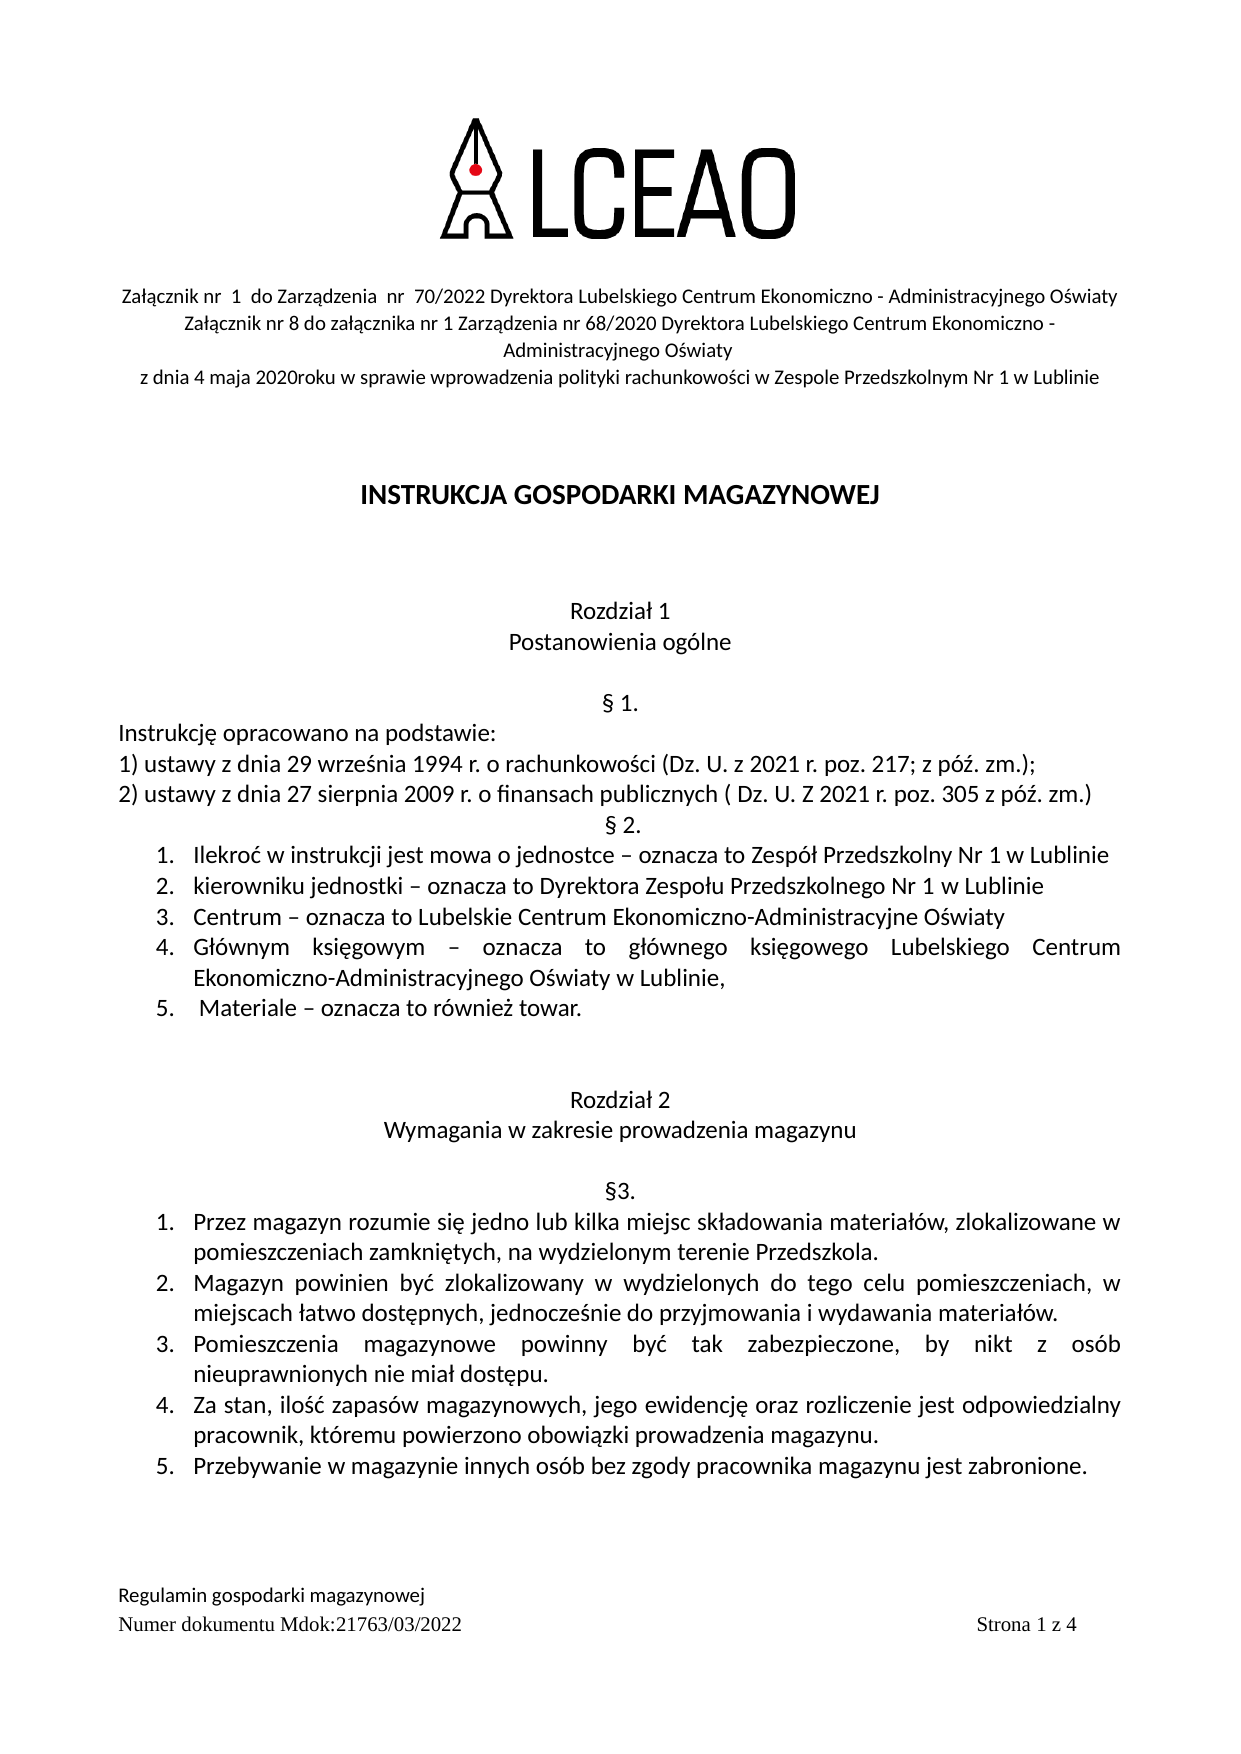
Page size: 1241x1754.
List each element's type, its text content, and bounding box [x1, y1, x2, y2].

picture [118, 118, 1123, 255]
text 2) ustawy z dnia 27 sierpnia 2009 r. o finansach publicznych ( Dz. U. Z 2021 r. poz. 305 z póź. zm.) [118, 779, 1122, 809]
list Centrum – oznacza to Lubelskie Centrum Ekonomiczno-Administracyjne Oświaty [156, 901, 1122, 931]
text Wymagania w zakresie prowadzenia magazynu [118, 1114, 1122, 1145]
list Głównym księgowym – oznacza to głównego księgowego Lubelskiego Centrum Ekonomiczno-Administracyjnego Oświaty w Lublinie, [156, 931, 1122, 992]
text Załącznik nr 1 do Zarządzenia nr 70/2022 Dyrektora Lubelskiego Centrum Ekonomiczno - Administracyjnego Oświaty [118, 283, 1122, 308]
list Ilekroć w instrukcji jest mowa o jednostce – oznacza to Zespół Przedszkolny Nr 1 w Lublinie [156, 840, 1122, 870]
list Za stan, ilość zapasów magazynowych, jego ewidencję oraz rozliczenie jest odpowiedzialny pracownik, któremu powierzono obowiązki prowadzenia magazynu. [156, 1389, 1122, 1450]
text Załącznik nr 8 do załącznika nr 1 Zarządzenia nr 68/2020 Dyrektora Lubelskiego Centrum Ekonomiczno - Administracyjnego Oświaty z dnia 4 maja 2020roku w sprawie wprowadzenia polityki rachunkowości w Zespole Przedszkolnym Nr 1 w Lublinie [118, 310, 1122, 390]
list Przez magazyn rozumie się jedno lub kilka miejsc składowania materiałów, zlokalizowane w pomieszczeniach zamkniętych, na wydzielonym terenie Przedszkola. [156, 1206, 1122, 1267]
list Magazyn powinien być zlokalizowany w wydzielonych do tego celu pomieszczeniach, w miejscach łatwo dostępnych, jednocześnie do przyjmowania i wydawania materiałów. [156, 1267, 1122, 1328]
text 1) ustawy z dnia 29 września 1994 r. o rachunkowości (Dz. U. z 2021 r. poz. 217; z póź. zm.); [118, 748, 1122, 779]
text Rozdział 2 [118, 1084, 1122, 1114]
text Rozdział 1 [118, 596, 1122, 626]
list Materiale – oznacza to również towar. [156, 992, 1122, 1023]
text INSTRUKCJA GOSPODARKI MAGAZYNOWEJ [118, 476, 1122, 511]
text Instrukcję opracowano na podstawie: [118, 718, 1122, 748]
text §3. [118, 1175, 1122, 1206]
list Przebywanie w magazynie innych osób bez zgody pracownika magazynu jest zabronione. [156, 1450, 1122, 1481]
text Postanowienia ogólne [118, 626, 1122, 657]
list Pomieszczenia magazynowe powinny być tak zabezpieczone, by nikt z osób nieuprawnionych nie miał dostępu. [156, 1328, 1122, 1389]
list kierowniku jednostki – oznacza to Dyrektora Zespołu Przedszkolnego Nr 1 w Lublinie [156, 870, 1122, 901]
text § 1. [118, 687, 1122, 718]
text § 2. [118, 809, 1122, 840]
